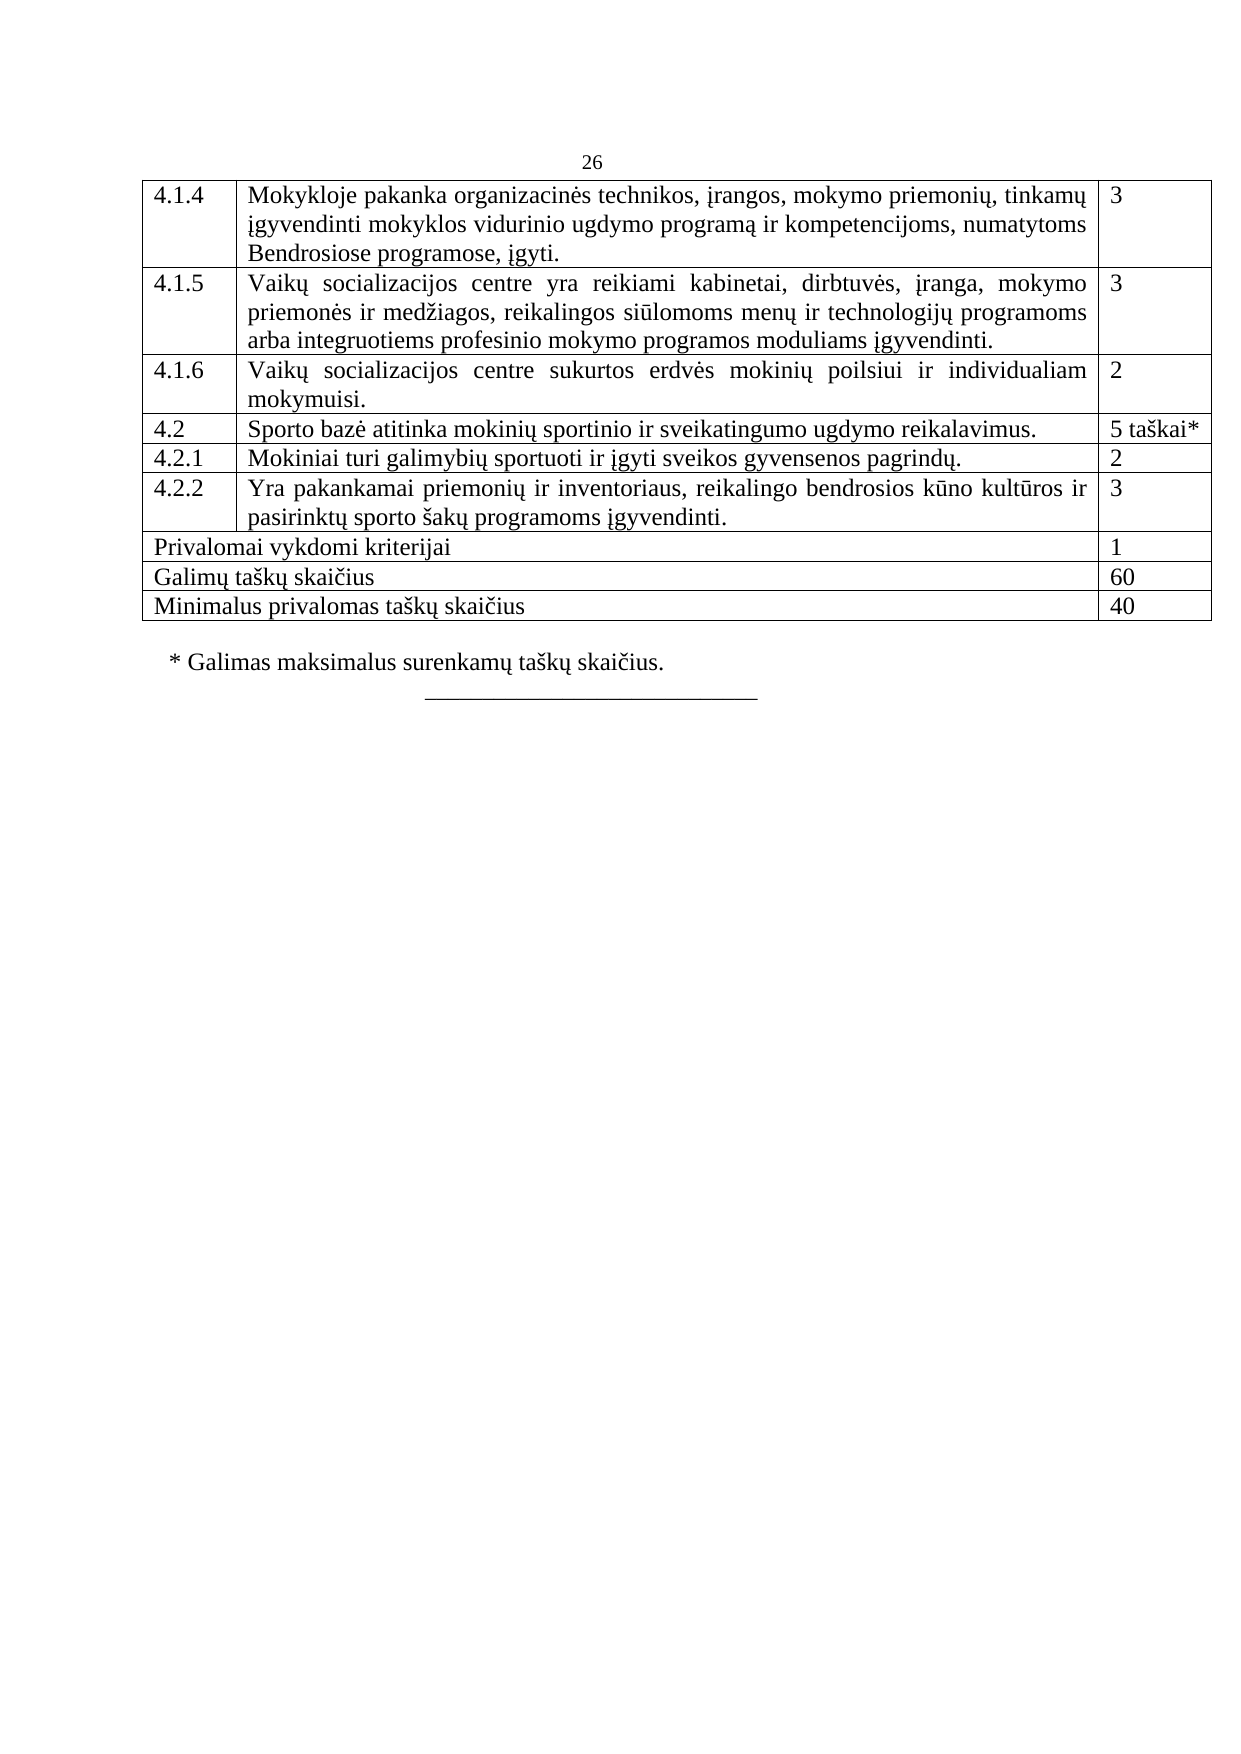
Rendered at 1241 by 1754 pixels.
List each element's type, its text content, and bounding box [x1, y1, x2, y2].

table_cell 2 [1099, 444, 1211, 472]
table_cell 4.1.5 [143, 268, 236, 354]
table_cell Privalomai vykdomi kriterijai [143, 532, 1098, 561]
table_cell Mokykloje pakanka organizacinės technikos, įrangos, mokymo priemonių, tinkamų įgyvendinti mokyklos vidurinio ugdymo programą ir kompetencijoms, numatytoms Bendrosiose programose, įgyti. [237, 181, 1098, 267]
table_cell 1 [1099, 532, 1211, 561]
table_cell Vaikų socializacijos centre yra reikiami kabinetai, dirbtuvės, įranga, mokymo priemonės ir medžiagos, reikalingos siūlomoms menų ir technologijų programoms arba integruotiems profesinio mokymo programos moduliams įgyvendinti. [237, 268, 1098, 354]
table_cell 4.2.2 [143, 473, 236, 531]
table_cell 3 [1099, 268, 1211, 354]
table_cell Galimų taškų skaičius [143, 562, 1098, 590]
text _____________________________ [131, 676, 1053, 703]
table_cell 60 [1099, 562, 1211, 590]
table_cell Mokiniai turi galimybių sportuoti ir įgyti sveikos gyvensenos pagrindų. [237, 444, 1098, 472]
table_cell Minimalus privalomas taškų skaičius [143, 591, 1098, 620]
table_cell 5 taškai* [1099, 414, 1211, 442]
text * Galimas maksimalus surenkamų taškų skaičius. [169, 647, 1053, 676]
table_cell 4.2 [143, 414, 236, 442]
table_cell 4.1.4 [143, 181, 236, 267]
table_cell 4.2.1 [143, 444, 236, 472]
table_cell Sporto bazė atitinka mokinių sportinio ir sveikatingumo ugdymo reikalavimus. [237, 414, 1098, 442]
table_cell 3 [1099, 181, 1211, 267]
table_cell Vaikų socializacijos centre sukurtos erdvės mokinių poilsiui ir individualiam mokymuisi. [237, 355, 1098, 413]
table_cell 3 [1099, 473, 1211, 531]
table_cell 40 [1099, 591, 1211, 620]
table_cell Yra pakankamai priemonių ir inventoriaus, reikalingo bendrosios kūno kultūros ir pasirinktų sporto šakų programoms įgyvendinti. [237, 473, 1098, 531]
table_cell 2 [1099, 355, 1211, 413]
table_cell 4.1.6 [143, 355, 236, 413]
